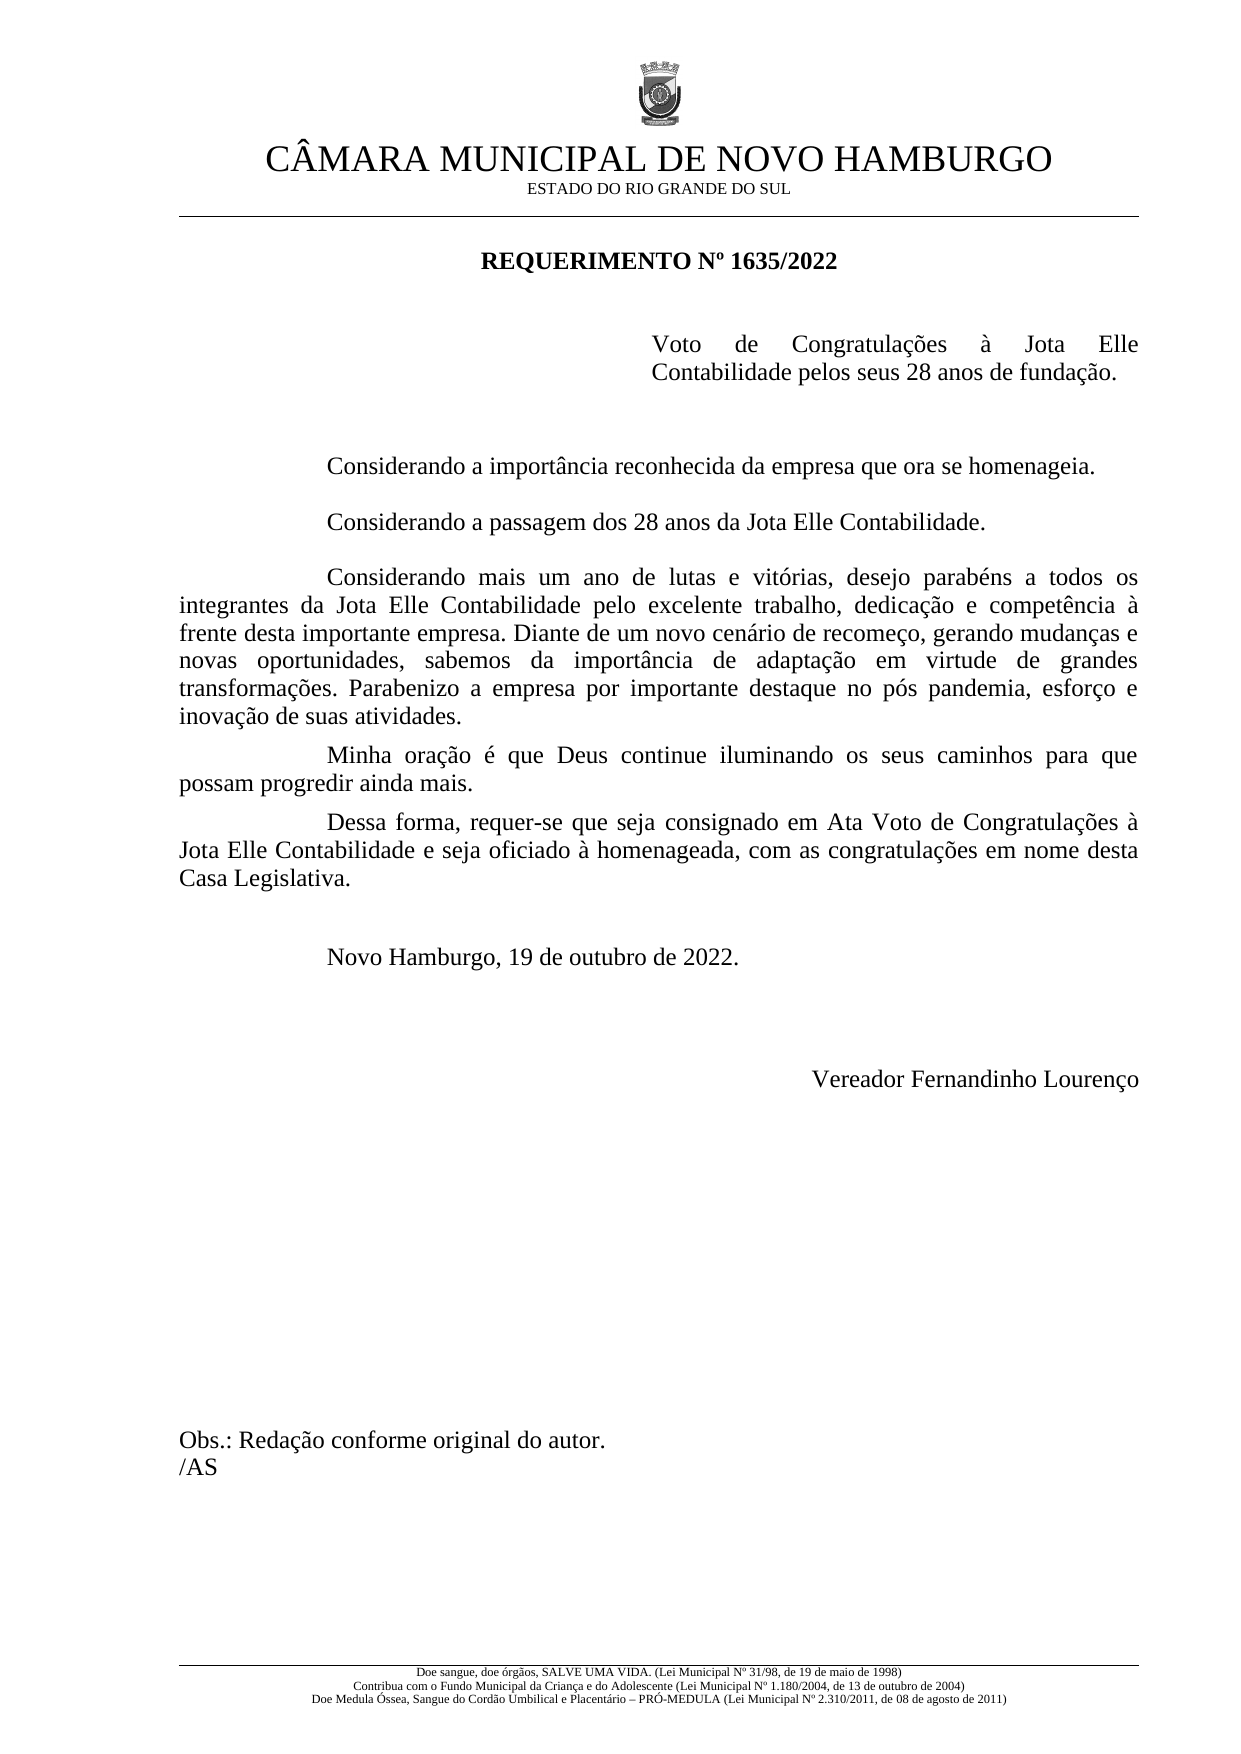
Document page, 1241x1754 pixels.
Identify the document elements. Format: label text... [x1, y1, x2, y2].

text /AS [179, 1453, 1139, 1481]
text Obs.: Redação conforme original do autor. [179, 1426, 1139, 1453]
text Considerando mais um ano de lutas e vitórias, desejo parabéns a todos os integrantes da Jota Elle Contabilidade pelo excelente trabalho, dedicação e competência à frente desta importante empresa. Diante de um novo cenário de recomeço, gerando mudanças e novas oportunidades, sabemos da importância de adaptação em virtude de grandes transformações. Parabenizo a empresa por importante destaque no pós pandemia, esforço e inovação de suas atividades. [179, 563, 1139, 729]
text Minha oração é que Deus continue iluminando os seus caminhos para que possam progredir ainda mais. [179, 741, 1139, 797]
text Dessa forma, requer-se que seja consignado em Ata Voto de Congratulações à Jota Elle Contabilidade e seja oficiado à homenageada, com as congratulações em nome desta Casa Legislativa. [179, 808, 1139, 892]
text Considerando a passagem dos 28 anos da Jota Elle Contabilidade. [179, 508, 1139, 536]
text Voto de Congratulações à Jota Elle Contabilidade pelos seus 28 anos de fundação. [651, 330, 1139, 385]
text REQUERIMENTO Nº 1635/2022 [179, 247, 1139, 274]
text Considerando a importância reconhecida da empresa que ora se homenageia. [179, 452, 1139, 480]
text Novo Hamburgo, 19 de outubro de 2022. [179, 943, 1139, 971]
text Vereador Fernandinho Lourenço [179, 1066, 1139, 1093]
